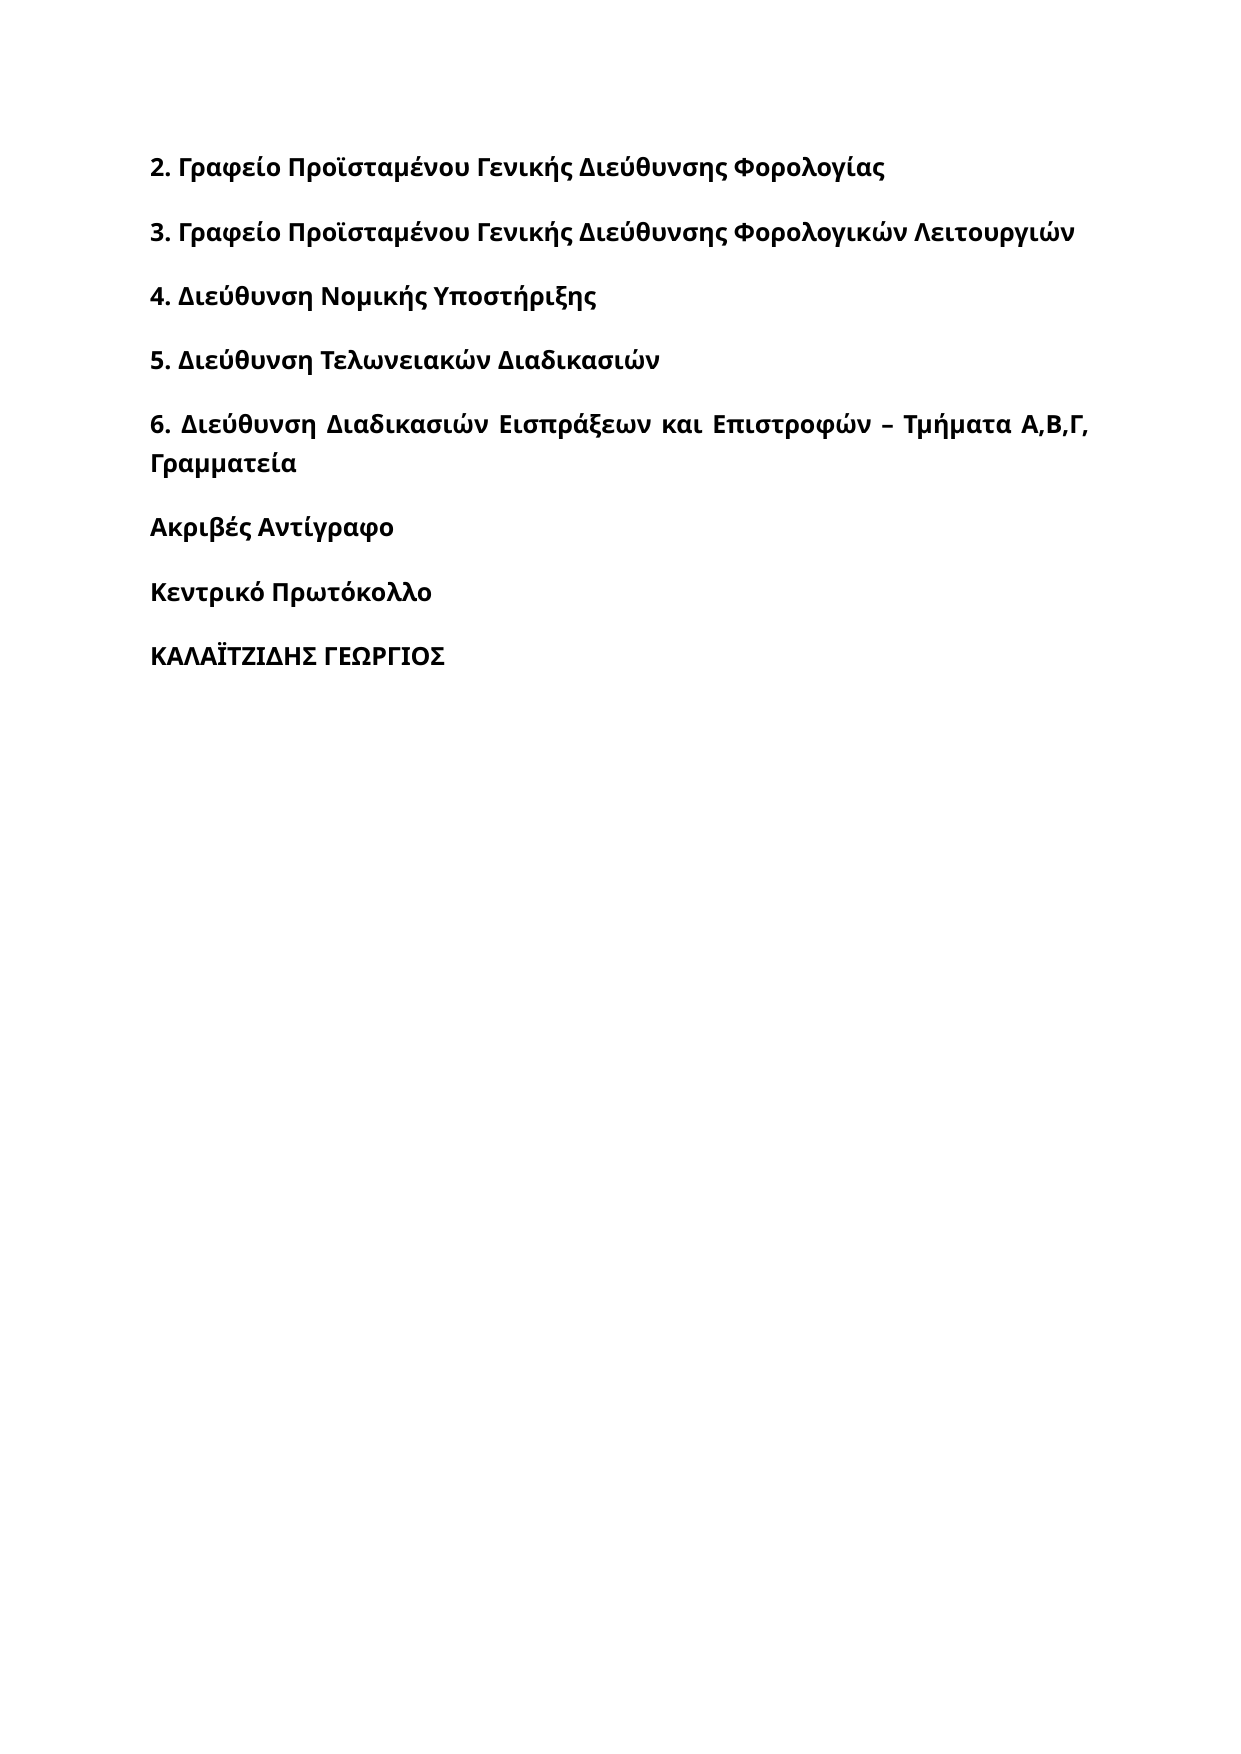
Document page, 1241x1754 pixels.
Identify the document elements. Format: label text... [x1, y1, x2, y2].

text Κεντρικό Πρωτόκολλο [150, 574, 1090, 608]
text 3. Γραφείο Προϊσταμένου Γενικής Διεύθυνσης Φορολογικών Λειτουργιών [150, 214, 1090, 248]
text ΚΑΛΑΪΤΖΙ∆ΗΣ ΓΕΩΡΓΙΟΣ [150, 638, 1090, 672]
text 5. Διεύθυνση Τελωνειακών Διαδικασιών [150, 342, 1090, 377]
text 4. Διεύθυνση Νομικής Υποστήριξης [150, 278, 1090, 312]
text 6. Διεύθυνση Διαδικασιών Εισπράξεων και Επιστροφών – Τμήματα Α,Β,Γ, Γραμματεία [150, 407, 1090, 480]
text Ακριβές Αντίγραφο [150, 510, 1090, 544]
text 2. Γραφείο Προϊσταμένου Γενικής Διεύθυνσης Φορολογίας [150, 150, 1090, 184]
